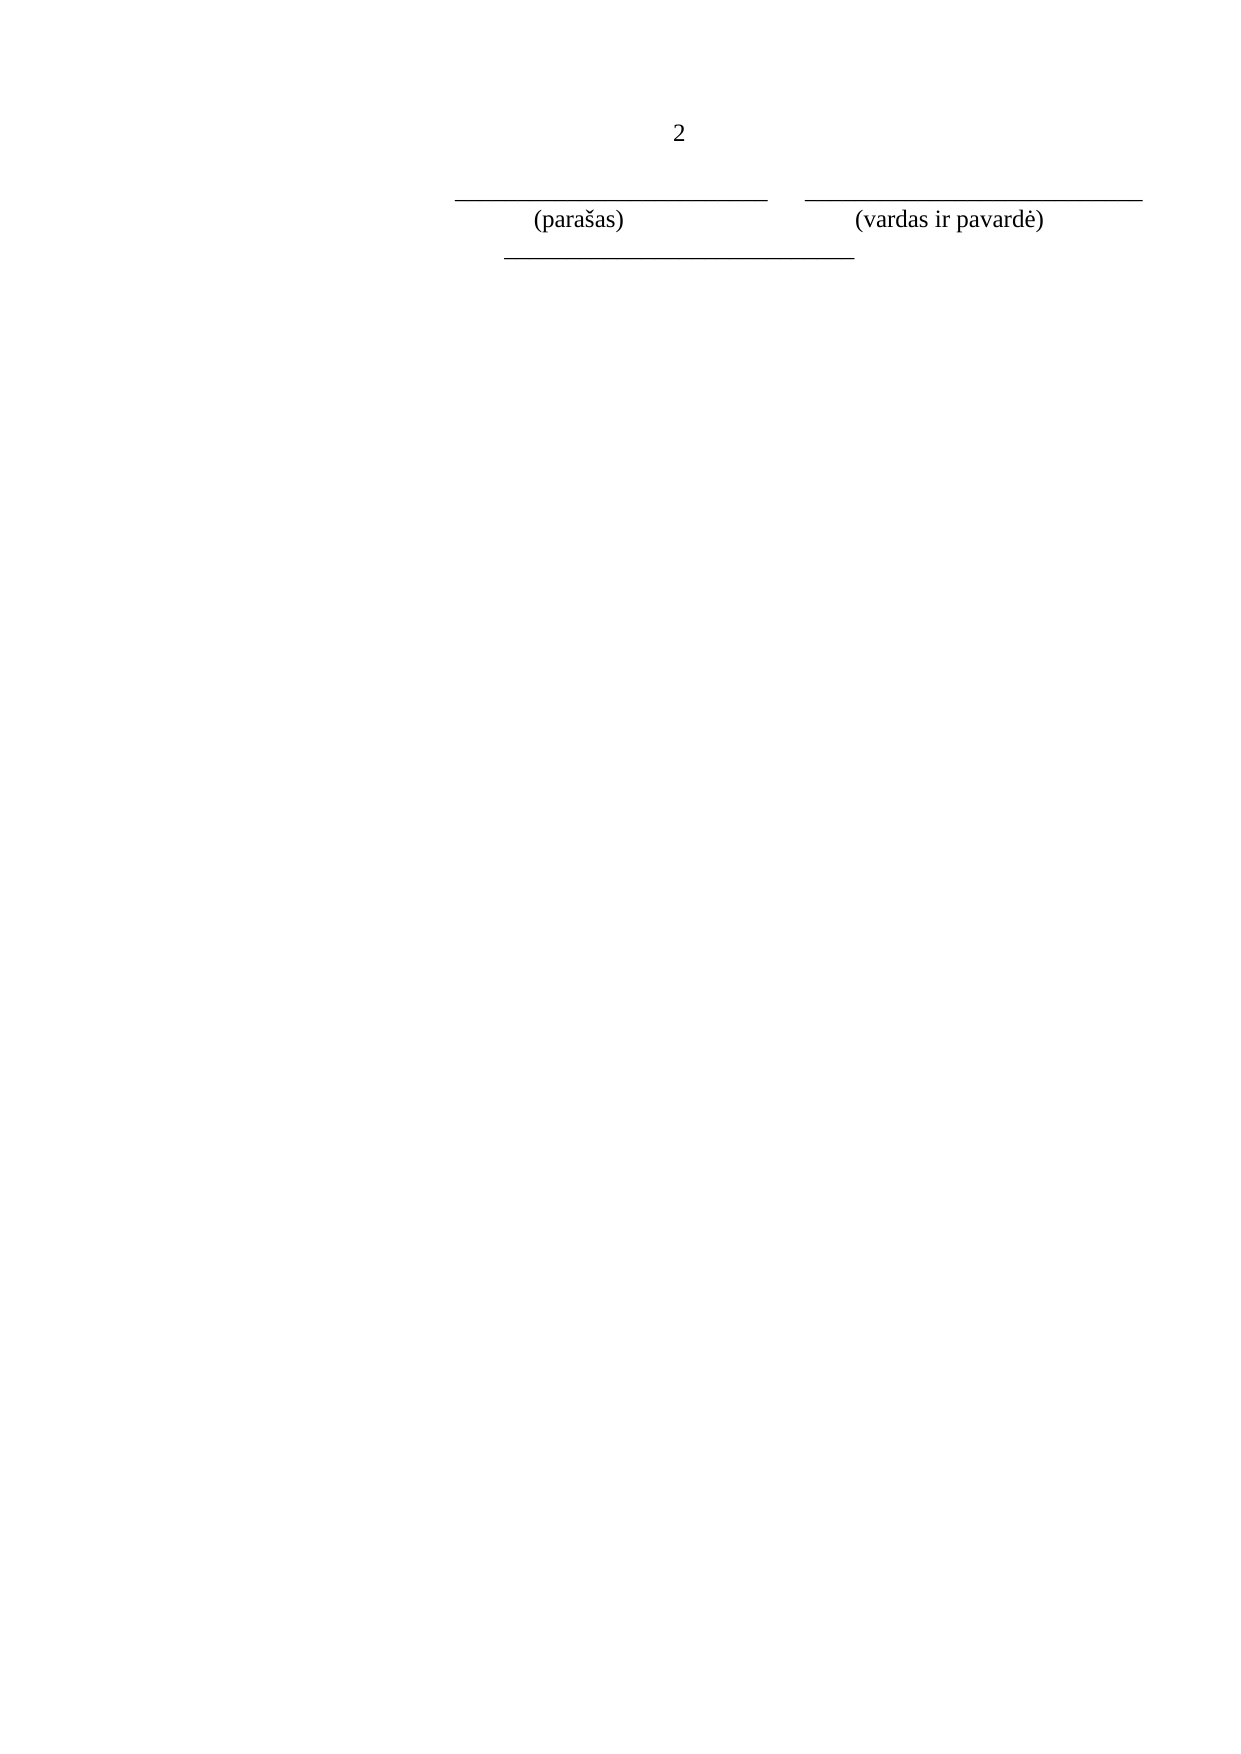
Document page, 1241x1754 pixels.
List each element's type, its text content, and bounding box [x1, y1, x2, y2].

text (parašas) (vardas ir pavardė) [177, 204, 1181, 233]
text ____________________________ [177, 233, 1181, 262]
text _________________________ ___________________________ [177, 176, 1181, 204]
